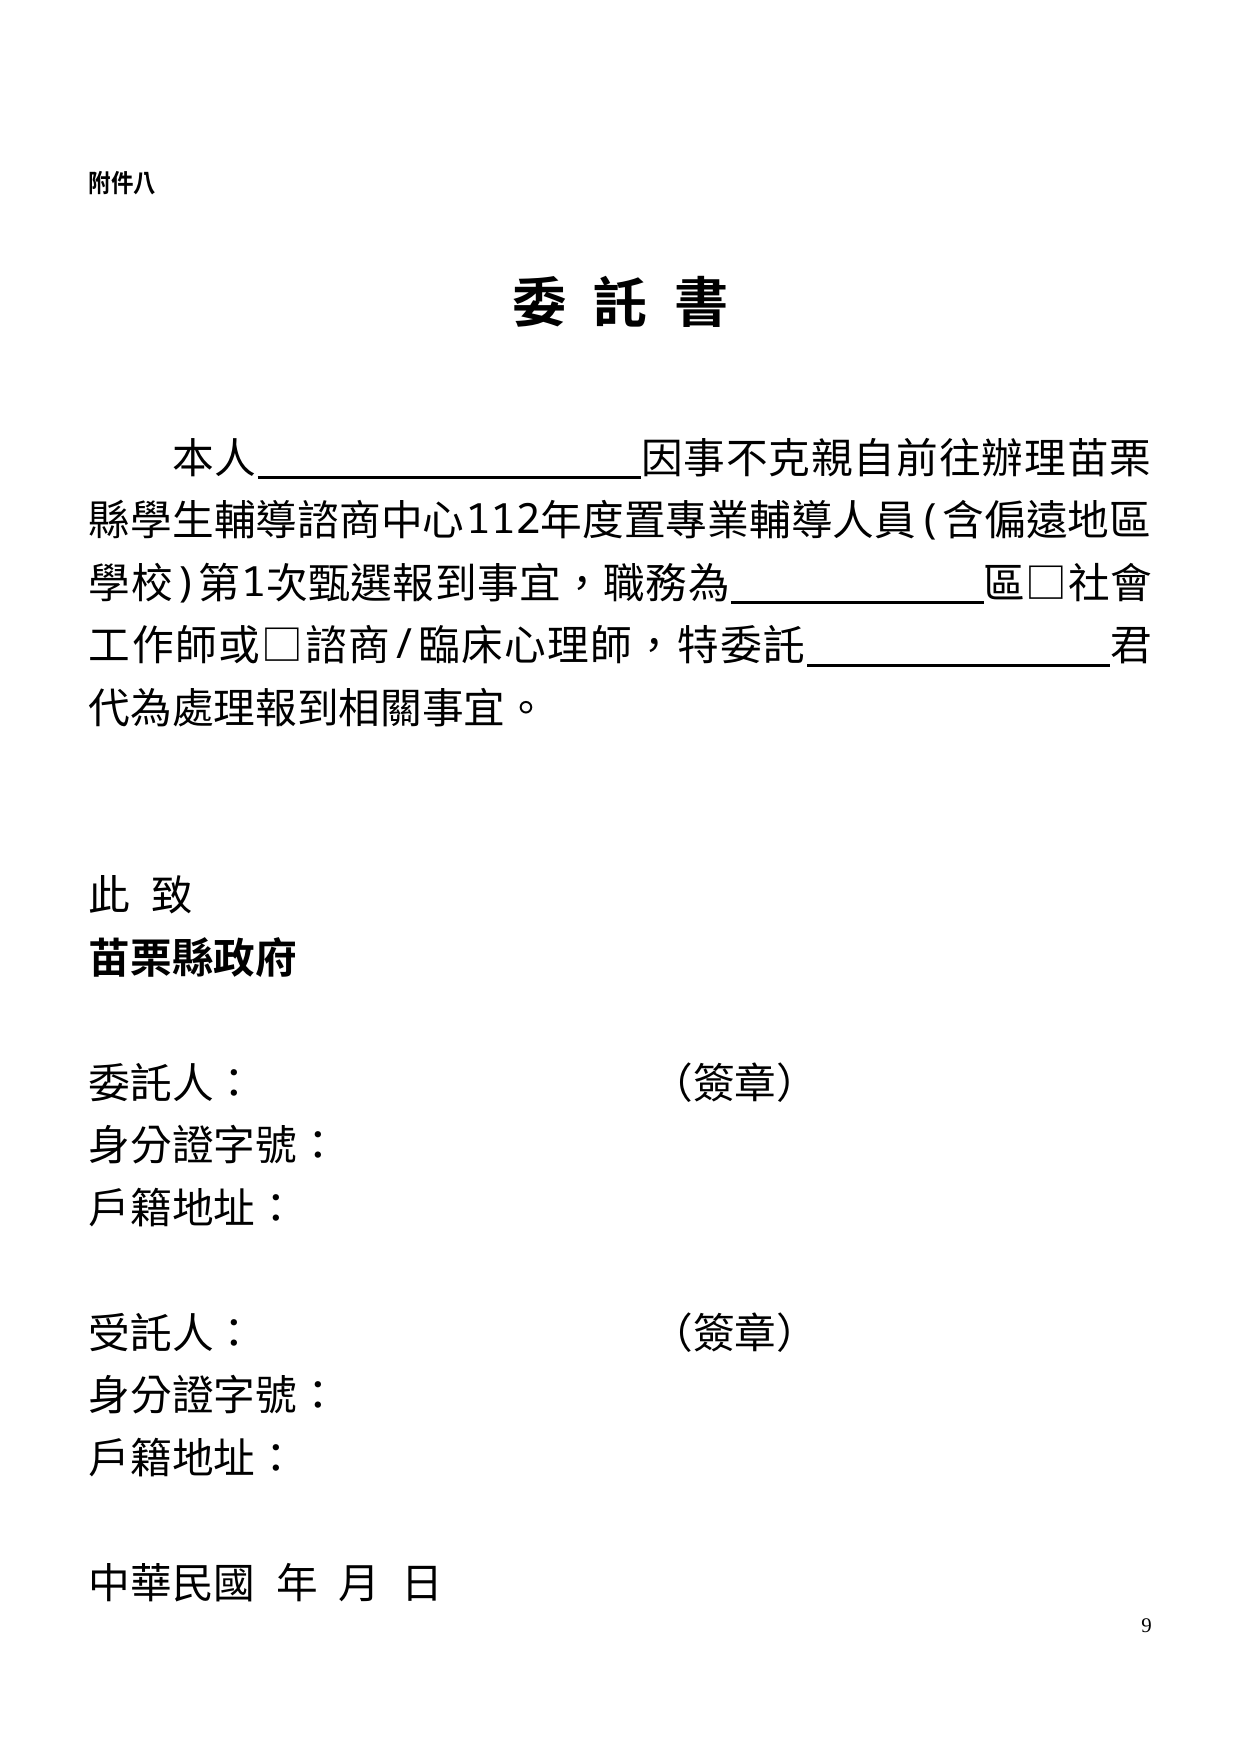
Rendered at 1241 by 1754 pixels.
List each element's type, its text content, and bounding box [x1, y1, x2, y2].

text 身分證字號： [89, 1351, 1152, 1413]
text 苗栗縣政府 [89, 913, 1152, 976]
text 委 託 書 [89, 226, 1152, 351]
text 附件八 [89, 163, 1152, 199]
text 戶籍地址： [89, 1413, 1152, 1476]
text 戶籍地址： [89, 1163, 1152, 1226]
text 受託人： （簽章） [89, 1288, 1152, 1351]
text 此 致 [89, 851, 1152, 913]
text 本人 因事不克親自前往辦理苗栗縣學生輔導諮商中心112年度置專業輔導人員(含偏遠地區學校)第1次甄選報到事宜，職務為 區□社會工作師或□諮商/臨床心理師，特委託 君代為處理報到相關事宜。 [89, 413, 1152, 726]
text 委託人： （簽章） [89, 1038, 1152, 1101]
text 身分證字號： [89, 1101, 1152, 1163]
text 中華民國 年 月 日 [89, 1538, 1157, 1601]
